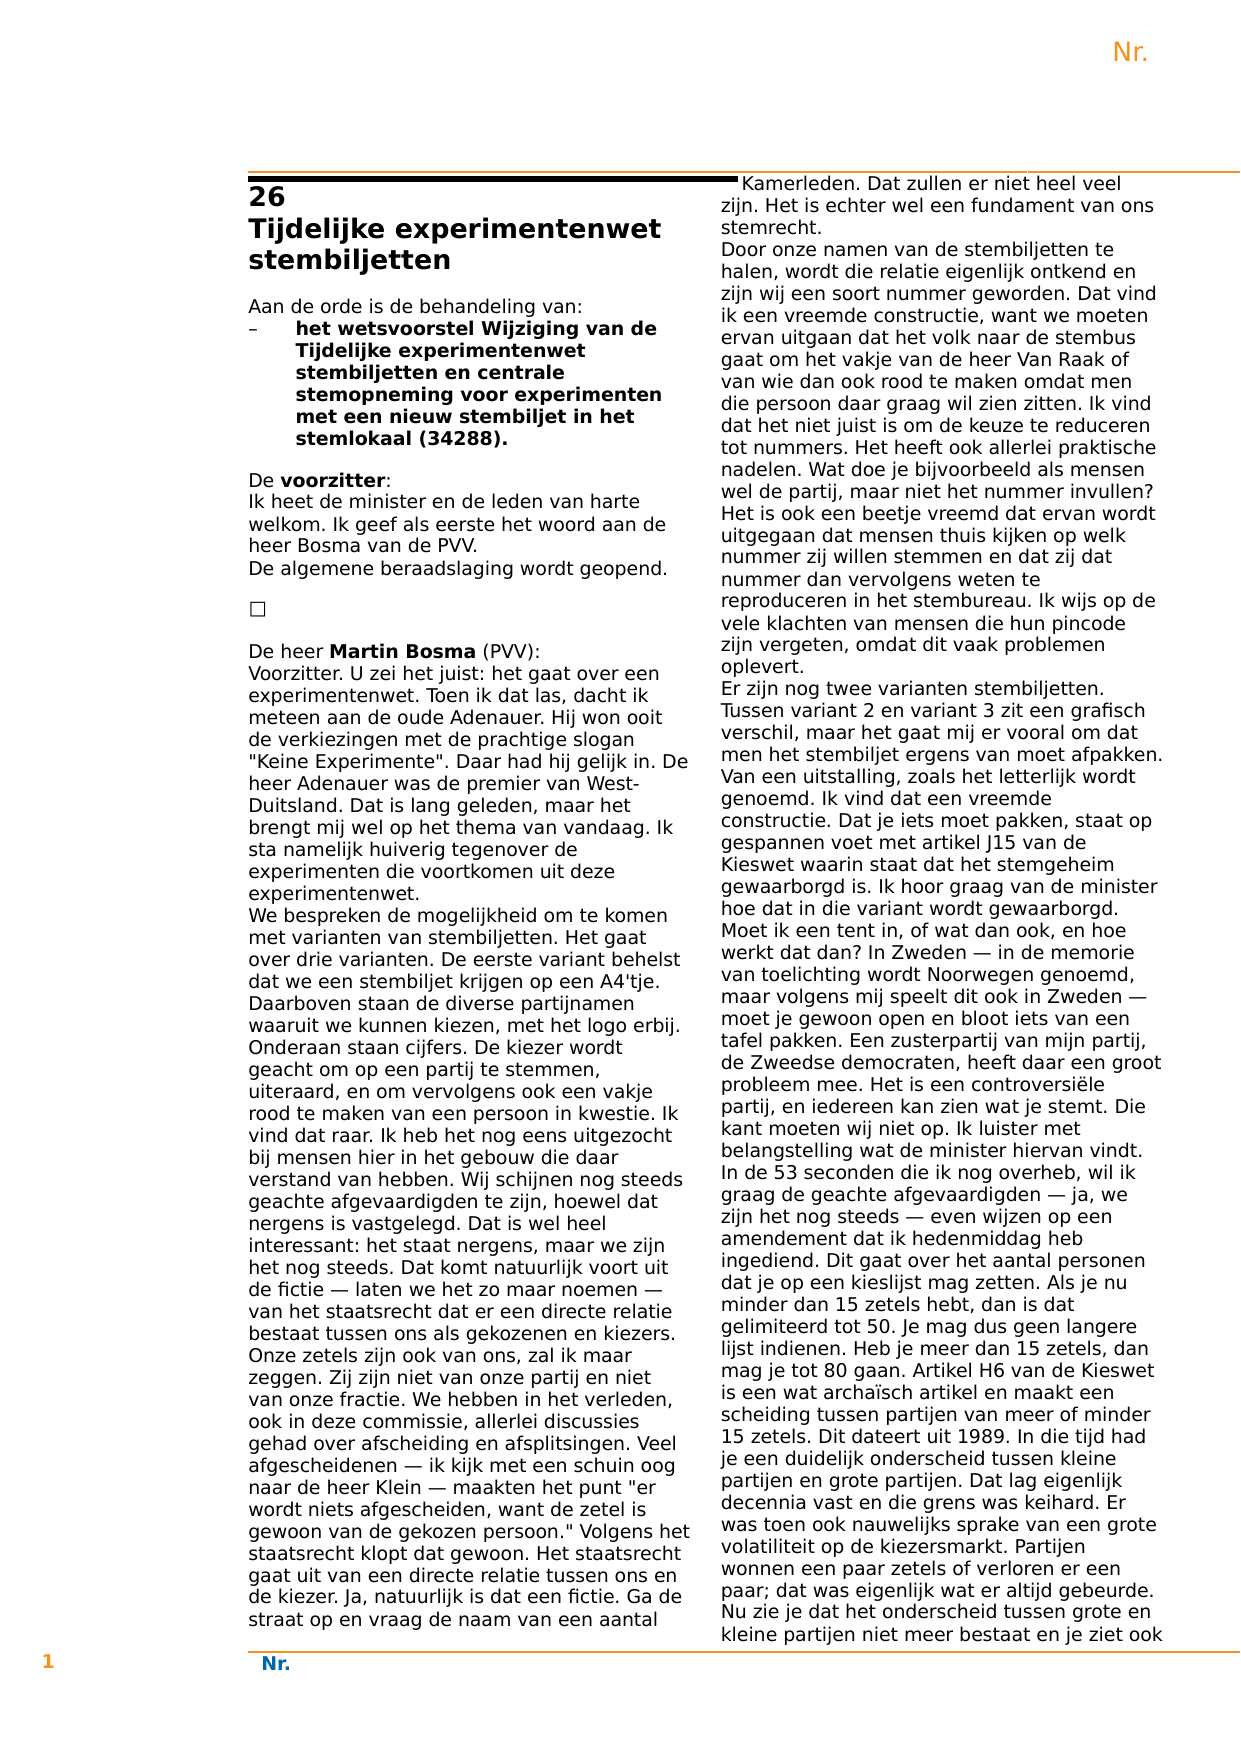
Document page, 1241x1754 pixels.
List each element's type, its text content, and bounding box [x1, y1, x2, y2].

text Kamerleden. Dat zullen er niet heel veel zijn. Het is echter wel een fundament van ons stemrecht. [721, 173, 1163, 239]
text Voorzitter. U zei het juist: het gaat over een experimentenwet. Toen ik dat las, dacht ik meteen aan de oude Adenauer. Hij won ooit de verkiezingen met de prachtige slogan "Keine Experimente". Daar had hij gelijk in. De heer Adenauer was de premier van West-Duitsland. Dat is lang geleden, maar het brengt mij wel op het thema van vandaag. Ik sta namelijk huiverig tegenover de experimenten die voortkomen uit deze experimentenwet. [248, 663, 691, 905]
text We bespreken de mogelijkheid om te komen met varianten van stembiljetten. Het gaat over drie varianten. De eerste variant behelst dat we een stembiljet krijgen op een A4'tje. Daarboven staan de diverse partijnamen waaruit we kunnen kiezen, met het logo erbij. Onderaan staan cijfers. De kiezer wordt geacht om op een partij te stemmen, uiteraard, en om vervolgens ook een vakje rood te maken van een persoon in kwestie. Ik vind dat raar. Ik heb het nog eens uitgezocht bij mensen hier in het gebouw die daar verstand van hebben. Wij schijnen nog steeds geachte afgevaardigden te zijn, hoewel dat nergens is vastgelegd. Dat is wel heel interessant: het staat nergens, maar we zijn het nog steeds. Dat komt natuurlijk voort uit de fictie — laten we het zo maar noemen — van het staatsrecht dat er een directe relatie bestaat tussen ons als gekozenen en kiezers. Onze zetels zijn ook van ons, zal ik maar zeggen. Zij zijn niet van onze partij en niet van onze fractie. We hebben in het verleden, ook in deze commissie, allerlei discussies gehad over afscheiding en afsplitsingen. Veel afgescheidenen — ik kijk met een schuin oog naar de heer Klein — maakten het punt "er wordt niets afgescheiden, want de zetel is gewoon van de gekozen persoon." Volgens het staatsrecht klopt dat gewoon. Het staatsrecht gaat uit van een directe relatie tussen ons en de kiezer. Ja, natuurlijk is dat een fictie. Ga de straat op en vraag de naam van een aantal [248, 905, 691, 1630]
text De heer Martin Bosma (PVV): [248, 641, 691, 663]
text Door onze namen van de stembiljetten te halen, wordt die relatie eigenlijk ontkend en zijn wij een soort nummer geworden. Dat vind ik een vreemde constructie, want we moeten ervan uitgaan dat het volk naar de stembus gaat om het vakje van de heer Van Raak of van wie dan ook rood te maken omdat men die persoon daar graag wil zien zitten. Ik vind dat het niet juist is om de keuze te reduceren tot nummers. Het heeft ook allerlei praktische nadelen. Wat doe je bijvoorbeeld als mensen wel de partij, maar niet het nummer invullen? Het is ook een beetje vreemd dat ervan wordt uitgegaan dat mensen thuis kijken op welk nummer zij willen stemmen en dat zij dat nummer dan vervolgens weten te reproduceren in het stembureau. Ik wijs op de vele klachten van mensen die hun pincode zijn vergeten, omdat dit vaak problemen oplevert. [721, 239, 1163, 678]
text Aan de orde is de behandeling van: [248, 296, 691, 318]
text Er zijn nog twee varianten stembiljetten. Tussen variant 2 en variant 3 zit een grafisch verschil, maar het gaat mij er vooral om dat men het stembiljet ergens van moet afpakken. Van een uitstalling, zoals het letterlijk wordt genoemd. Ik vind dat een vreemde constructie. Dat je iets moet pakken, staat op gespannen voet met artikel J15 van de Kieswet waarin staat dat het stemgeheim gewaarborgd is. Ik hoor graag van de minister hoe dat in die variant wordt gewaarborgd. Moet ik een tent in, of wat dan ook, en hoe werkt dat dan? In Zweden — in de memorie van toelichting wordt Noorwegen genoemd, maar volgens mij speelt dit ook in Zweden — moet je gewoon open en bloot iets van een tafel pakken. Een zusterpartij van mijn partij, de Zweedse democraten, heeft daar een groot probleem mee. Het is een controversiële partij, en iedereen kan zien wat je stemt. Die kant moeten wij niet op. Ik luister met belangstelling wat de minister hiervan vindt. [721, 678, 1163, 1162]
text Ik heet de minister en de leden van harte welkom. Ik geef als eerste het woord aan de heer Bosma van de PVV. [248, 491, 691, 557]
list het wetsvoorstel Wijziging van de Tijdelijke experimentenwet stembiljetten en centrale stemopneming voor experimenten met een nieuw stembiljet in het stemlokaal (34288). [248, 318, 691, 449]
text ⬜ [248, 599, 691, 621]
text De algemene beraadslaging wordt geopend. [248, 557, 691, 579]
text De voorzitter: [248, 469, 691, 491]
text In de 53 seconden die ik nog overheb, wil ik graag de geachte afgevaardigden — ja, we zijn het nog steeds — even wijzen op een amendement dat ik hedenmiddag heb ingediend. Dit gaat over het aantal personen dat je op een kieslijst mag zetten. Als je nu minder dan 15 zetels hebt, dan is dat gelimiteerd tot 50. Je mag dus geen langere lijst indienen. Heb je meer dan 15 zetels, dan mag je tot 80 gaan. Artikel H6 van de Kieswet is een wat archaïsch artikel en maakt een scheiding tussen partijen van meer of minder 15 zetels. Dit dateert uit 1989. In die tijd had je een duidelijk onderscheid tussen kleine partijen en grote partijen. Dat lag eigenlijk decennia vast en die grens was keihard. Er was toen ook nauwelijks sprake van een grote volatiliteit op de kiezersmarkt. Partijen wonnen een paar zetels of verloren er een paar; dat was eigenlijk wat er altijd gebeurde. Nu zie je dat het onderscheid tussen grote en kleine partijen niet meer bestaat en je ziet ook [721, 1162, 1163, 1645]
title 26 Tijdelijke experimentenwet stembiljetten [248, 182, 691, 276]
